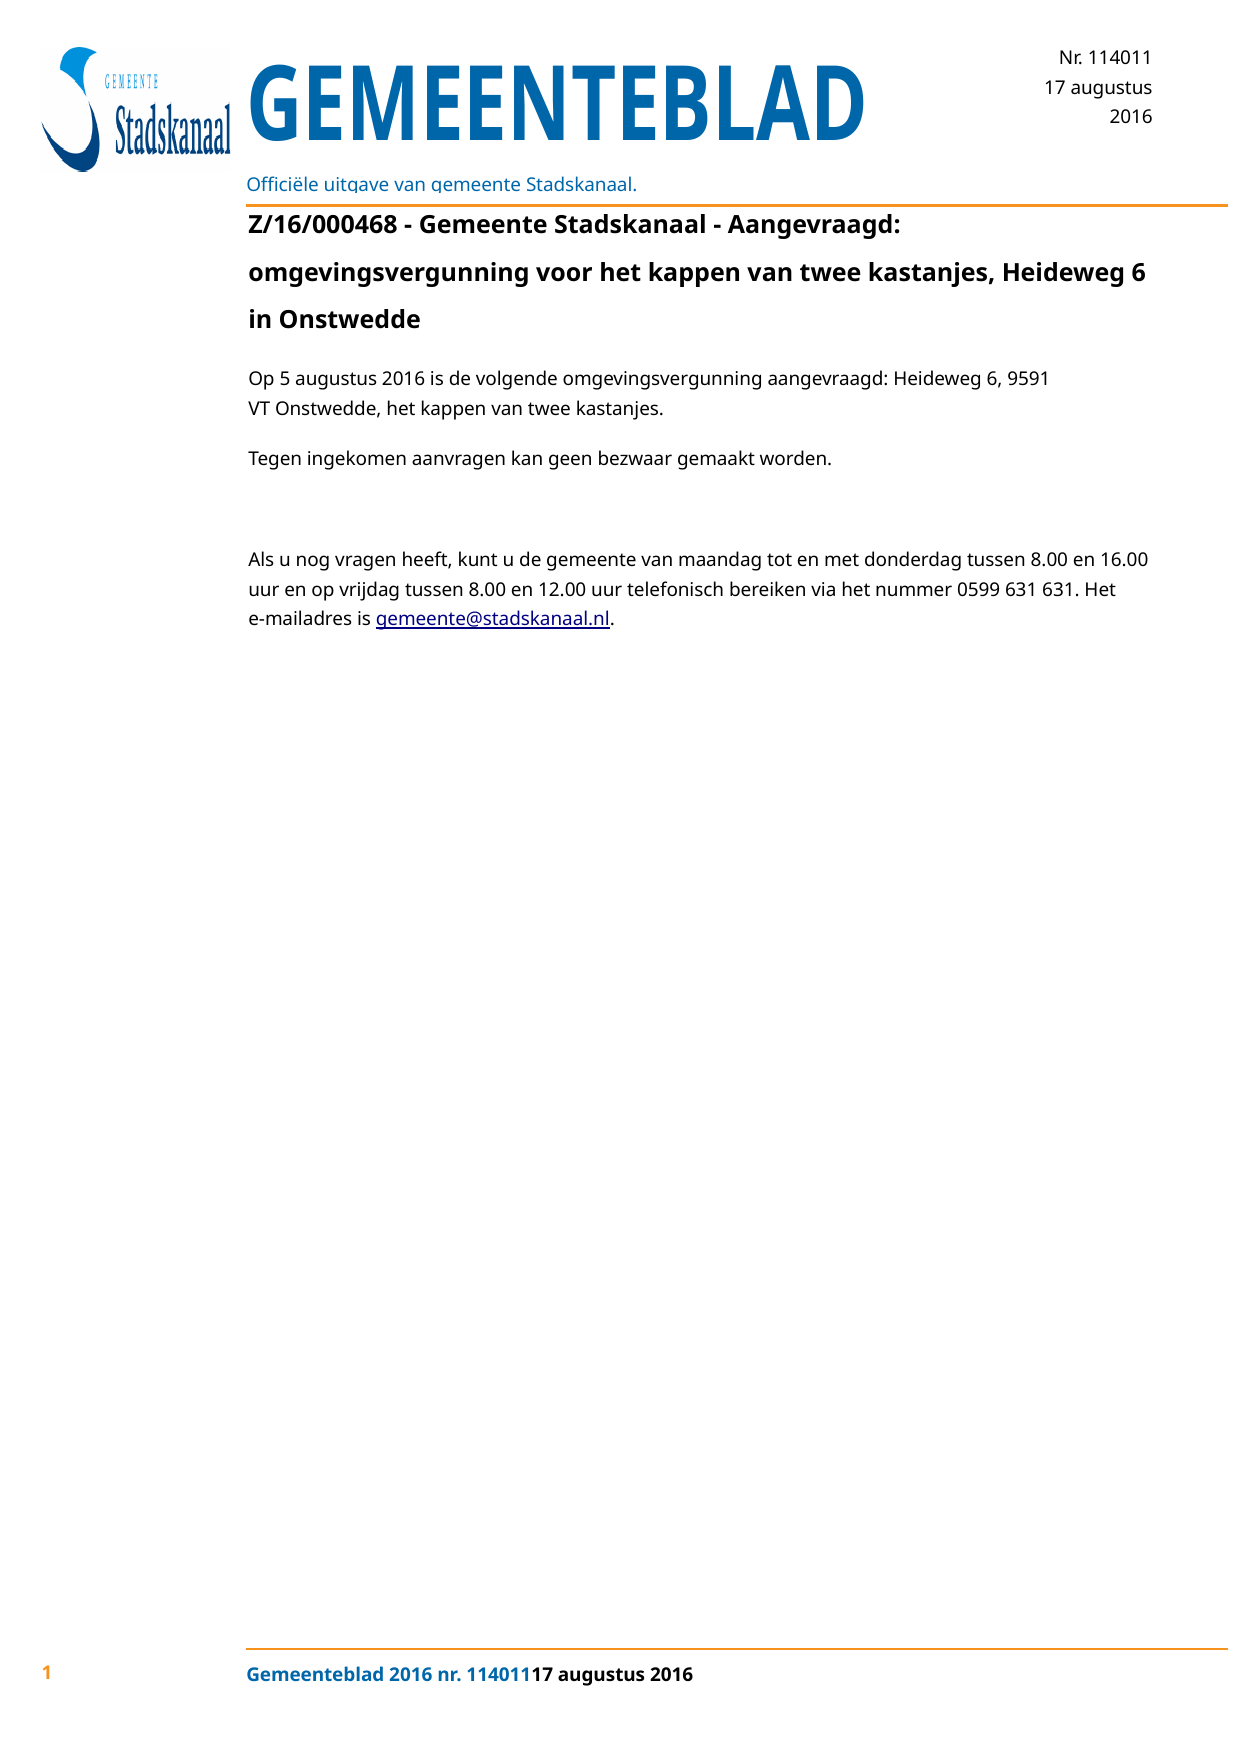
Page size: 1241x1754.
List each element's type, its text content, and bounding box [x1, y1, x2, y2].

text Als u nog vragen heeft, kunt u de gemeente van maandag tot en met donderdag tussen 8.00 en 16.00 uur en op vrijdag tussen 8.00 en 12.00 uur telefonisch bereiken via het nummer 0599 631 631. Het e‑mailadres is gemeente@stadskanaal.nl. [248, 546, 1152, 631]
text Tegen ingekomen aanvragen kan geen bezwaar gemaakt worden. [248, 446, 1152, 471]
text Z/16/000468 - Gemeente Stadskanaal - Aangevraagd: omgevingsvergunning voor het kappen van twee kastanjes, Heideweg 6 in Onstwedde [248, 207, 1152, 336]
text Op 5 augustus 2016 is de volgende omgevingsvergunning aangevraagd: Heideweg 6, 9591 VT Onstwedde, het kappen van twee kastanjes. [248, 366, 1152, 421]
picture [41, 47, 231, 172]
